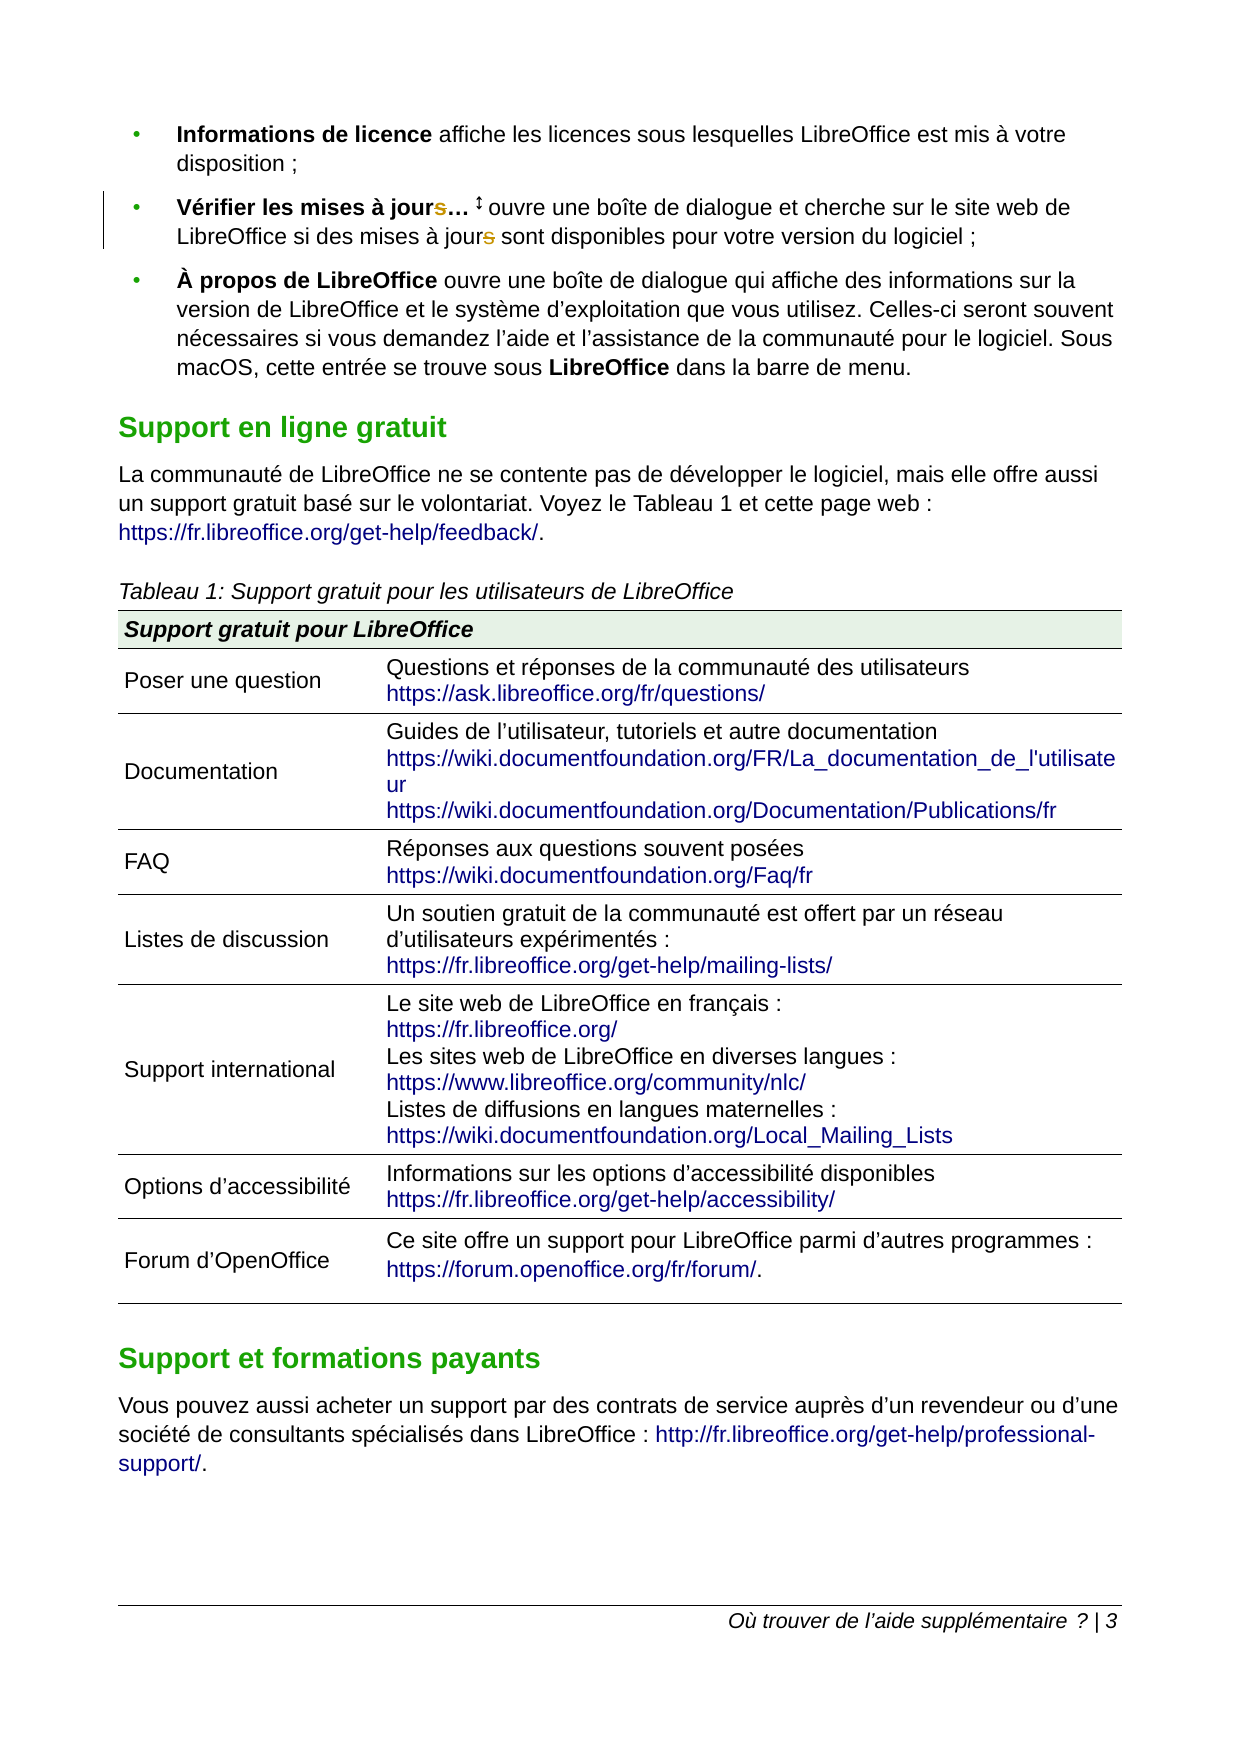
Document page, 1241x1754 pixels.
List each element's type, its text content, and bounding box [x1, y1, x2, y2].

table_cell Documentation [118, 714, 380, 829]
table_cell Guides de l’utilisateur, tutoriels et autre documentation https://wiki.documentfoundation.org/FR/La_documentation_de_l'utilisateur https://wiki.documentfoundation.org/Documentation/Publications/fr [380, 714, 1122, 829]
table_cell Réponses aux questions souvent posées https://wiki.documentfoundation.org/Faq/fr [380, 830, 1122, 894]
text La communauté de LibreOffice ne se contente pas de développer le logiciel, mais elle offre aussi un support gratuit basé sur le volontariat. Voyez le Tableau 1 et cette page web : https://fr.libreoffice.org/get-help/feedback/. [118, 458, 1122, 545]
table_cell FAQ [118, 830, 380, 894]
table_cell Le site web de LibreOffice en français : https://fr.libreoffice.org/ Les sites web de LibreOffice en diverses langues : https://www.libreoffice.org/community/nlc/ Listes de diffusions en langues maternelles : https://wiki.documentfoundation.org/Local_Mailing_Lists [380, 985, 1122, 1154]
table_cell Forum d’OpenOffice [118, 1219, 380, 1303]
table_cell Informations sur les options d’accessibilité disponibles https://fr.libreoffice.org/get-help/accessibility/ [380, 1155, 1122, 1218]
list À propos de LibreOffice ouvre une boîte de dialogue qui affiche des informations sur la version de LibreOffice et le système d’exploitation que vous utilisez. Celles-ci seront souvent nécessaires si vous demandez l’aide et l’assistance de la communauté pour le logiciel. Sous macOS, cette entrée se trouve sous LibreOffice dans la barre de menu. [133, 264, 1122, 381]
table_cell Support international [118, 985, 380, 1154]
text Vous pouvez aussi acheter un support par des contrats de service auprès d’un revendeur ou d’une société de consultants spécialisés dans LibreOffice : http://fr.libreoffice.org/get-help/professional-support/. [118, 1389, 1122, 1477]
subtitle Support et formations payants [118, 1341, 1122, 1374]
text Tableau 1: Support gratuit pour les utilisateurs de LibreOffice [118, 575, 1122, 604]
subtitle Support en ligne gratuit [118, 410, 1122, 443]
table_cell Questions et réponses de la communauté des utilisateurs https://ask.libreoffice.org/fr/questions/ [380, 649, 1122, 712]
list Informations de licence affiche les licences sous lesquelles LibreOffice est mis à votre disposition ; [133, 118, 1122, 176]
table_cell Ce site offre un support pour LibreOffice parmi d’autres programmes : https://forum.openoffice.org/fr/forum/. [380, 1219, 1122, 1303]
table_cell Options d’accessibilité [118, 1155, 380, 1218]
table_header Support gratuit pour LibreOffice [118, 611, 1122, 648]
list Vérifier les mises à jour… ↕ ouvre une boîte de dialogue et cherche sur le site web de LibreOffice si des mises à jour sont disponibles pour votre version du logiciel ; [133, 191, 1122, 249]
table_cell Poser une question [118, 649, 380, 712]
table_cell Listes de discussion [118, 895, 380, 984]
table_cell Un soutien gratuit de la communauté est offert par un réseau d’utilisateurs expérimentés : https://fr.libreoffice.org/get-help/mailing-lists/ [380, 895, 1122, 984]
